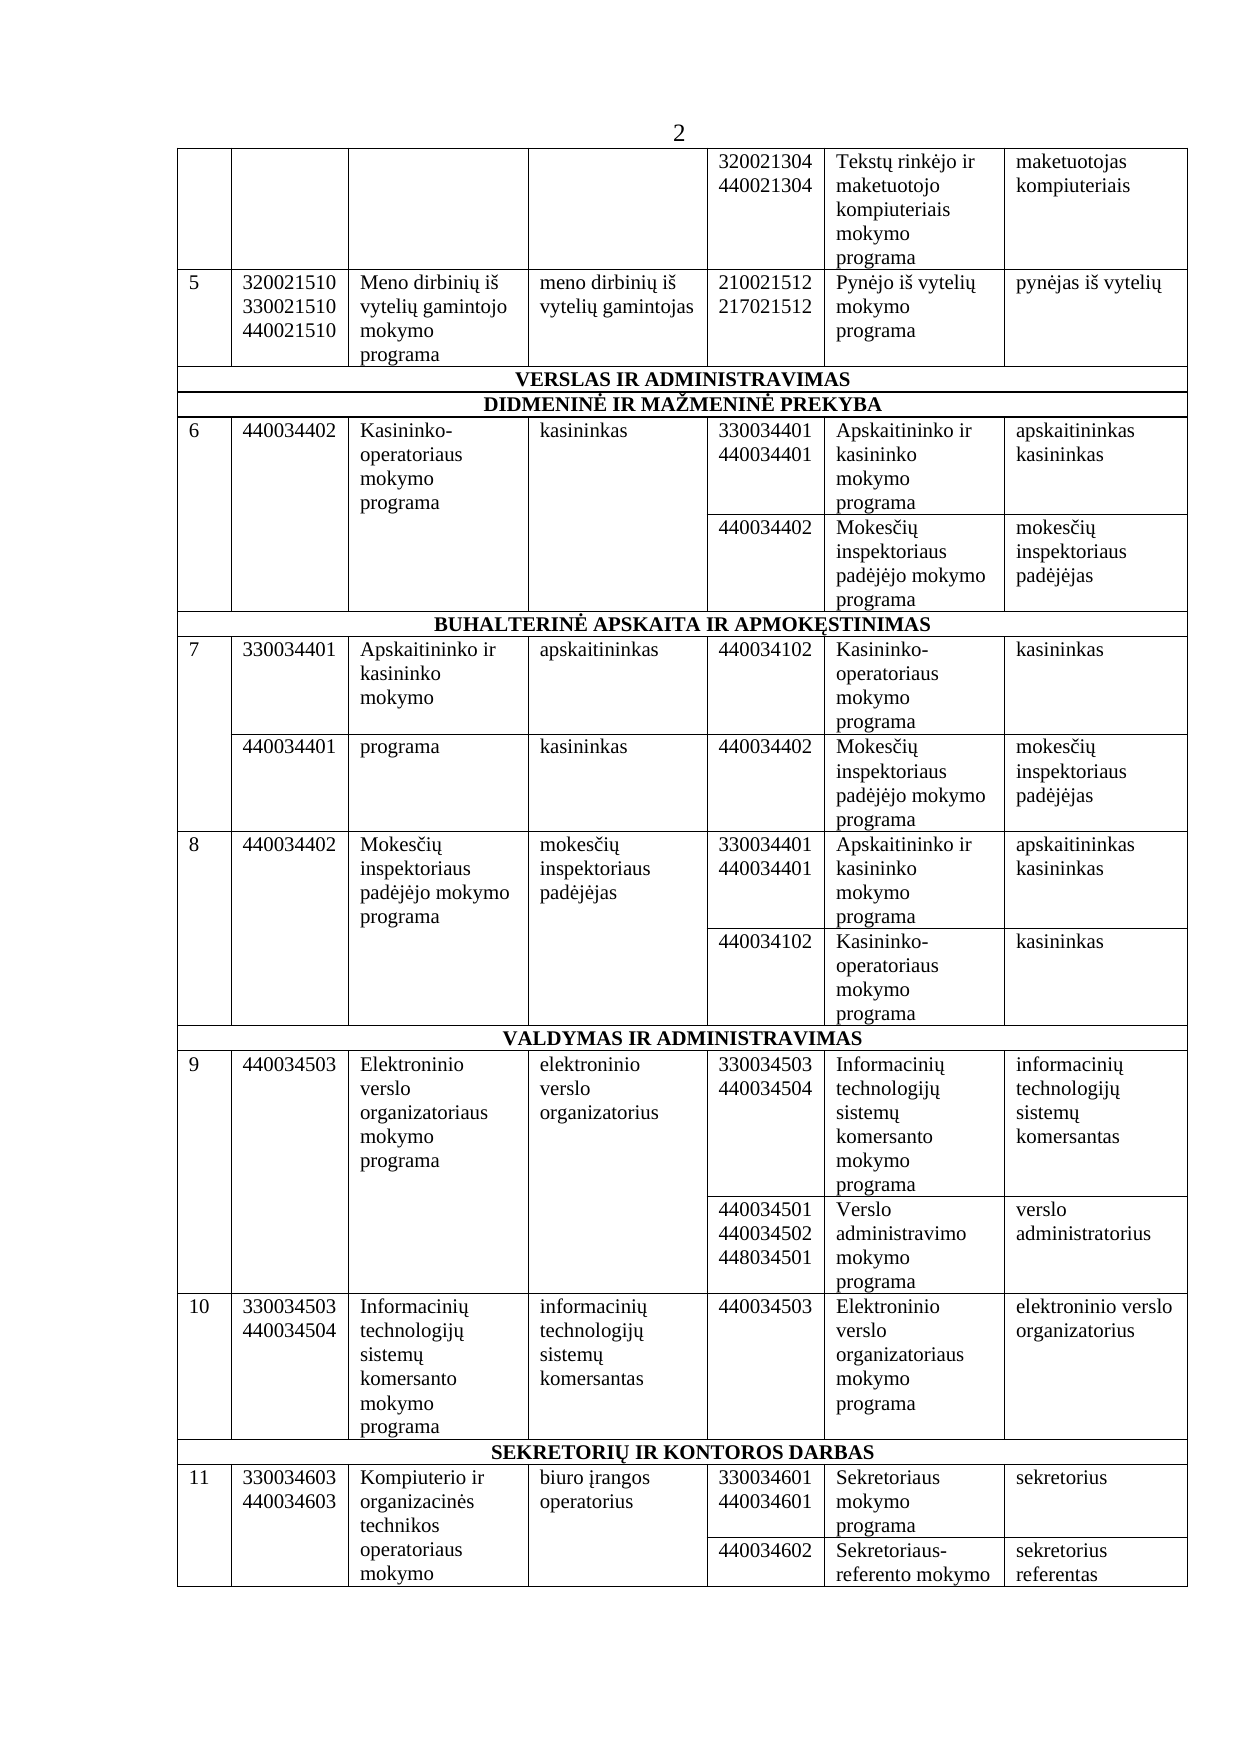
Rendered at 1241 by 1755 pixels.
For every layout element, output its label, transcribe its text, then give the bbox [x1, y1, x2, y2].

table_cell sekretorius referentas [1005, 1538, 1187, 1586]
table_cell elektroninio verslo organizatorius [529, 1051, 707, 1293]
table_cell 320021510 330021510 440021510 [232, 270, 348, 366]
table_cell [349, 149, 528, 269]
table_cell apskaitininkas [529, 637, 707, 733]
table_cell 330034601 440034601 [708, 1465, 824, 1537]
table_cell 440034503 [708, 1294, 824, 1438]
table_cell 440034402 [708, 735, 824, 831]
table_cell Apskaitininko ir kasininko mokymo [349, 637, 528, 733]
table_cell 440034402 [232, 418, 348, 611]
table_cell [232, 149, 348, 269]
table_cell 330034603 440034603 [232, 1465, 348, 1586]
table_cell BUHALTERINĖ APSKAITA IR APMOKĘSTINIMAS [178, 612, 1187, 636]
table_cell mokesčių inspektoriaus padėjėjas [1005, 735, 1187, 831]
table_cell Verslo administravimo mokymo programa [825, 1197, 1004, 1293]
table_cell elektroninio verslo organizatorius [1005, 1294, 1187, 1438]
table_cell Mokesčių inspektoriaus padėjėjo mokymo programa [349, 832, 528, 1025]
table_cell 5 [178, 270, 231, 366]
table_cell 11 [178, 1465, 231, 1586]
table_cell mokesčių inspektoriaus padėjėjas [529, 832, 707, 1025]
table_cell verslo administratorius [1005, 1197, 1187, 1293]
table_cell Apskaitininko ir kasininko mokymo programa [825, 832, 1004, 928]
table_cell Kasininko-operatoriaus mokymo programa [349, 418, 528, 611]
table_cell Mokesčių inspektoriaus padėjėjo mokymo programa [825, 735, 1004, 831]
table_cell apskaitininkas kasininkas [1005, 418, 1187, 514]
table_cell 320021304 440021304 [708, 149, 824, 269]
table_cell Elektroninio verslo organizatoriaus mokymo programa [825, 1294, 1004, 1438]
table_cell kasininkas [1005, 637, 1187, 733]
table_cell sekretorius [1005, 1465, 1187, 1537]
table_cell 440034102 [708, 929, 824, 1025]
table_cell 330034503 440034504 [708, 1051, 824, 1196]
table_cell Sekretoriaus-referento mokymo [825, 1538, 1004, 1586]
table_cell 440034402 [708, 515, 824, 611]
table_cell VALDYMAS IR ADMINISTRAVIMAS [178, 1026, 1187, 1050]
table_cell Sekretoriaus mokymo programa [825, 1465, 1004, 1537]
table_cell 440034602 [708, 1538, 824, 1586]
table_cell kasininkas [529, 735, 707, 831]
table_cell 440034102 [708, 637, 824, 733]
table_cell 330034503 440034504 [232, 1294, 348, 1438]
table_cell Apskaitininko ir kasininko mokymo programa [825, 418, 1004, 514]
table_cell 440034401 [232, 735, 348, 831]
table_cell DIDMENINĖ IR MAŽMENINĖ PREKYBA [178, 393, 1187, 416]
table_cell Tekstų rinkėjo ir maketuotojo kompiuteriais mokymo programa [825, 149, 1004, 269]
table_cell 10 [178, 1294, 231, 1438]
table_cell Kasininko-operatoriaus mokymo programa [825, 929, 1004, 1025]
table_cell Informacinių technologijų sistemų komersanto mokymo programa [825, 1051, 1004, 1196]
table_cell apskaitininkas kasininkas [1005, 832, 1187, 928]
table_cell informacinių technologijų sistemų komersantas [529, 1294, 707, 1438]
table_cell 210021512 217021512 [708, 270, 824, 366]
table_cell meno dirbinių iš vytelių gamintojas [529, 270, 707, 366]
table_cell [529, 149, 707, 269]
table_cell [178, 149, 231, 269]
table_cell 440034402 [232, 832, 348, 1025]
table_cell biuro įrangos operatorius [529, 1465, 707, 1586]
table_cell Pynėjo iš vytelių mokymo programa [825, 270, 1004, 366]
table_cell 330034401 [232, 637, 348, 733]
table_cell pynėjas iš vytelių [1005, 270, 1187, 366]
table_cell 7 [178, 637, 231, 831]
table_cell 440034503 [232, 1051, 348, 1293]
table_cell 330034401 440034401 [708, 418, 824, 514]
table_cell Kompiuterio ir organizacinės technikos operatoriaus mokymo [349, 1465, 528, 1586]
table_cell kasininkas [529, 418, 707, 611]
table_cell 8 [178, 832, 231, 1025]
table_cell VERSLAS IR ADMINISTRAVIMAS [178, 367, 1187, 391]
table_cell kasininkas [1005, 929, 1187, 1025]
table_cell informacinių technologijų sistemų komersantas [1005, 1051, 1187, 1196]
table_cell Meno dirbinių iš vytelių gamintojo mokymo programa [349, 270, 528, 366]
table_cell 330034401 440034401 [708, 832, 824, 928]
table_cell programa [349, 735, 528, 831]
table_cell 9 [178, 1051, 231, 1293]
table_cell Informacinių technologijų sistemų komersanto mokymo programa [349, 1294, 528, 1438]
table_cell Mokesčių inspektoriaus padėjėjo mokymo programa [825, 515, 1004, 611]
table_cell 6 [178, 418, 231, 611]
table_cell mokesčių inspektoriaus padėjėjas [1005, 515, 1187, 611]
table_cell 440034501 440034502 448034501 [708, 1197, 824, 1293]
table_cell Kasininko-operatoriaus mokymo programa [825, 637, 1004, 733]
table_cell Elektroninio verslo organizatoriaus mokymo programa [349, 1051, 528, 1293]
table_cell SEKRETORIŲ IR KONTOROS DARBAS [178, 1440, 1187, 1464]
table_cell maketuotojas kompiuteriais [1005, 149, 1187, 269]
